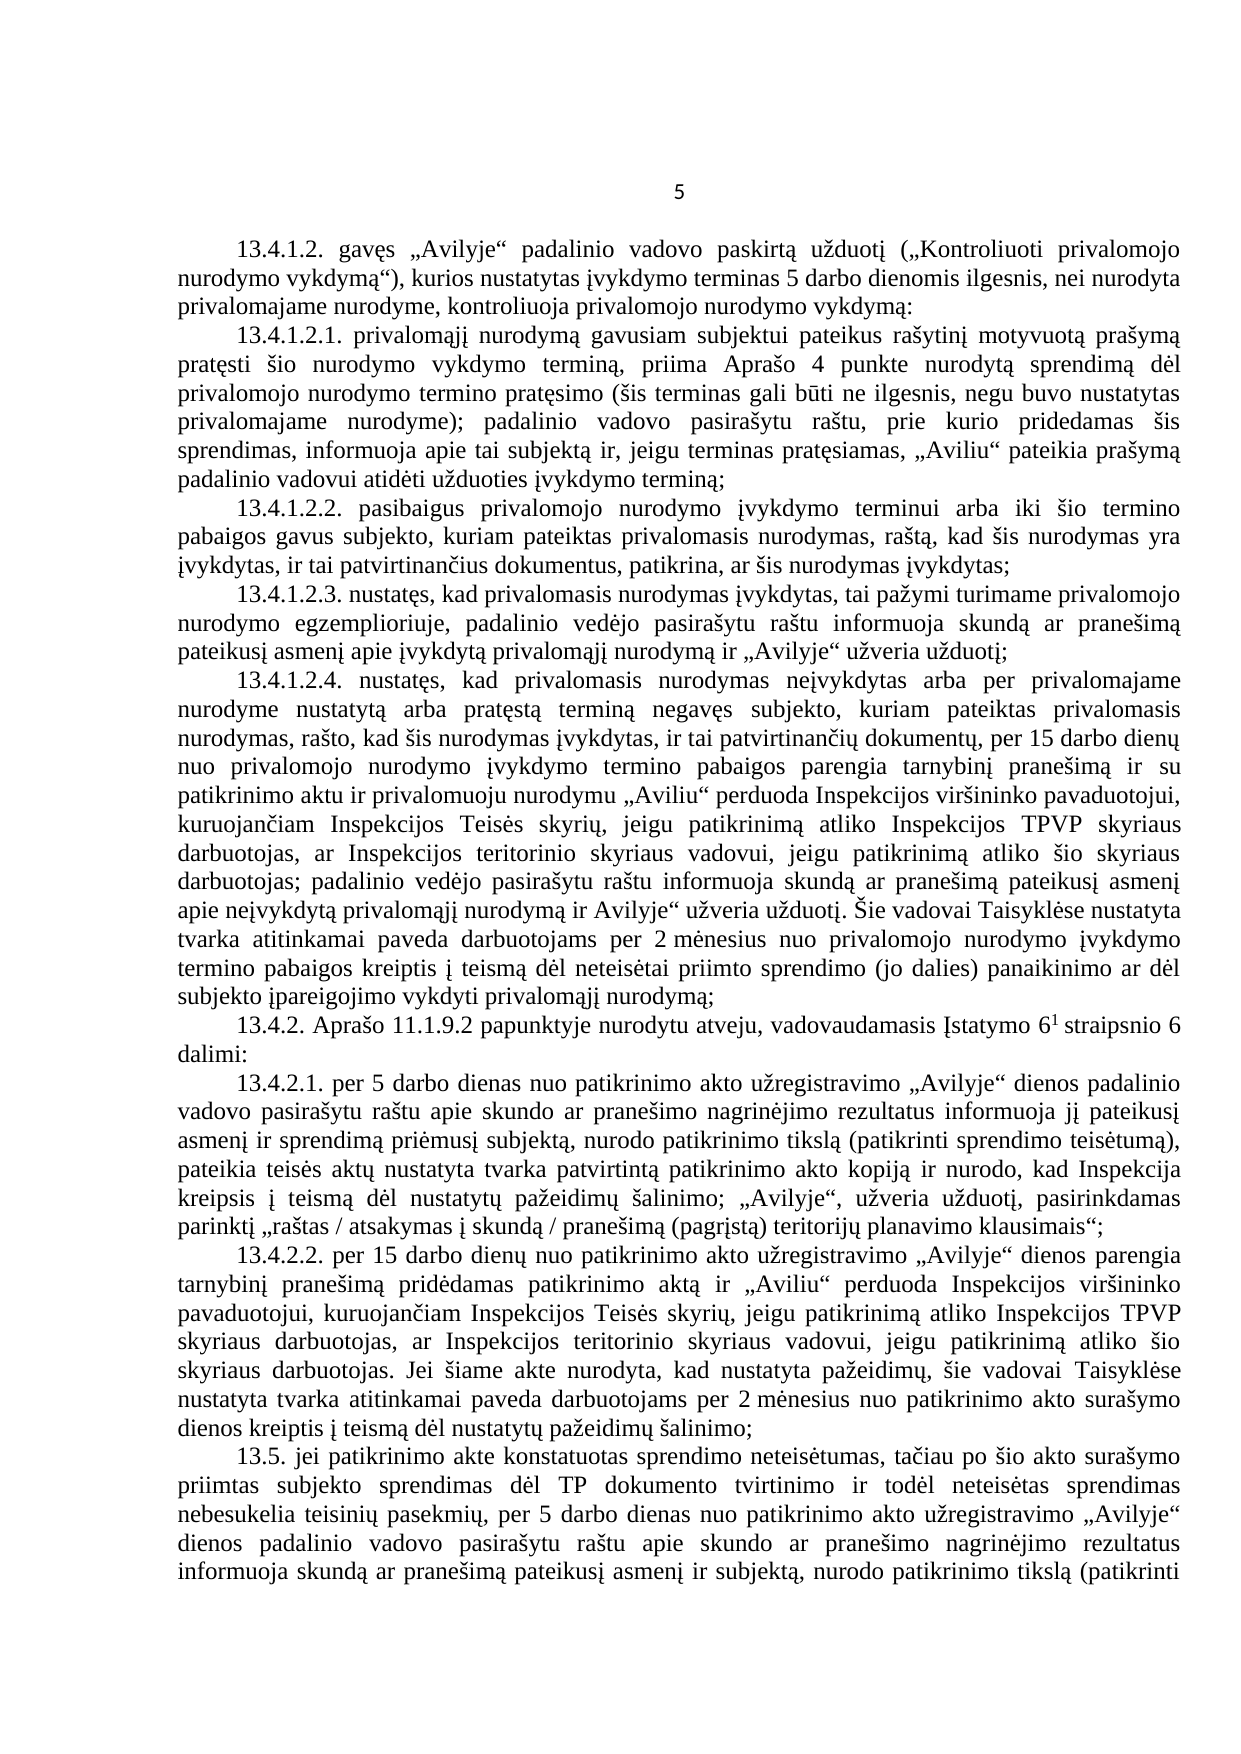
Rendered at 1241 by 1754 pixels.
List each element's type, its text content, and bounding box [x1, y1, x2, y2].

text 13.4.1.2.3. nustatęs, kad privalomasis nurodymas įvykdytas, tai pažymi turimame privalomojo nurodymo egzemplioriuje, padalinio vedėjo pasirašytu raštu informuoja skundą ar pranešimą pateikusį asmenį apie įvykdytą privalomąjį nurodymą ir „Avilyje“ užveria užduotį; [177, 579, 1181, 665]
text 13.4.2. Aprašo 11.1.9.2 papunktyje nurodytu atveju, vadovaudamasis Įstatymo 61 straipsnio 6 dalimi: [177, 1010, 1181, 1068]
text 13.4.2.2. per 15 darbo dienų nuo patikrinimo akto užregistravimo „Avilyje“ dienos parengia tarnybinį pranešimą pridėdamas patikrinimo aktą ir „Aviliu“ perduoda Inspekcijos viršininko pavaduotojui, kuruojančiam Inspekcijos Teisės skyrių, jeigu patikrinimą atliko Inspekcijos TPVP skyriaus darbuotojas, ar Inspekcijos teritorinio skyriaus vadovui, jeigu patikrinimą atliko šio skyriaus darbuotojas. Jei šiame akte nurodyta, kad nustatyta pažeidimų, šie vadovai Taisyklėse nustatyta tvarka atitinkamai paveda darbuotojams per 2 mėnesius nuo patikrinimo akto surašymo dienos kreiptis į teismą dėl nustatytų pažeidimų šalinimo; [177, 1240, 1181, 1441]
text 13.4.1.2.2. pasibaigus privalomojo nurodymo įvykdymo terminui arba iki šio termino pabaigos gavus subjekto, kuriam pateiktas privalomasis nurodymas, raštą, kad šis nurodymas yra įvykdytas, ir tai patvirtinančius dokumentus, patikrina, ar šis nurodymas įvykdytas; [177, 493, 1181, 579]
text 13.4.1.2.1. privalomąjį nurodymą gavusiam subjektui pateikus rašytinį motyvuotą prašymą pratęsti šio nurodymo vykdymo terminą, priima Aprašo 4 punkte nurodytą sprendimą dėl privalomojo nurodymo termino pratęsimo (šis terminas gali būti ne ilgesnis, negu buvo nustatytas privalomajame nurodyme); padalinio vadovo pasirašytu raštu, prie kurio pridedamas šis sprendimas, informuoja apie tai subjektą ir, jeigu terminas pratęsiamas, „Aviliu“ pateikia prašymą padalinio vadovui atidėti užduoties įvykdymo terminą; [177, 320, 1181, 493]
text 13.4.1.2.4. nustatęs, kad privalomasis nurodymas neįvykdytas arba per privalomajame nurodyme nustatytą arba pratęstą terminą negavęs subjekto, kuriam pateiktas privalomasis nurodymas, rašto, kad šis nurodymas įvykdytas, ir tai patvirtinančių dokumentų, per 15 darbo dienų nuo privalomojo nurodymo įvykdymo termino pabaigos parengia tarnybinį pranešimą ir su patikrinimo aktu ir privalomuoju nurodymu „Aviliu“ perduoda Inspekcijos viršininko pavaduotojui, kuruojančiam Inspekcijos Teisės skyrių, jeigu patikrinimą atliko Inspekcijos TPVP skyriaus darbuotojas, ar Inspekcijos teritorinio skyriaus vadovui, jeigu patikrinimą atliko šio skyriaus darbuotojas; padalinio vedėjo pasirašytu raštu informuoja skundą ar pranešimą pateikusį asmenį apie neįvykdytą privalomąjį nurodymą ir Avilyje“ užveria užduotį. Šie vadovai Taisyklėse nustatyta tvarka atitinkamai paveda darbuotojams per 2 mėnesius nuo privalomojo nurodymo įvykdymo termino pabaigos kreiptis į teismą dėl neteisėtai priimto sprendimo (jo dalies) panaikinimo ar dėl subjekto įpareigojimo vykdyti privalomąjį nurodymą; [177, 665, 1181, 1010]
text 13.4.1.2. gavęs „Avilyje“ padalinio vadovo paskirtą užduotį („Kontroliuoti privalomojo nurodymo vykdymą“), kurios nustatytas įvykdymo terminas 5 darbo dienomis ilgesnis, nei nurodyta privalomajame nurodyme, kontroliuoja privalomojo nurodymo vykdymą: [177, 234, 1181, 320]
text 13.5. jei patikrinimo akte konstatuotas sprendimo neteisėtumas, tačiau po šio akto surašymo priimtas subjekto sprendimas dėl TP dokumento tvirtinimo ir todėl neteisėtas sprendimas nebesukelia teisinių pasekmių, per 5 darbo dienas nuo patikrinimo akto užregistravimo „Avilyje“ dienos padalinio vadovo pasirašytu raštu apie skundo ar pranešimo nagrinėjimo rezultatus informuoja skundą ar pranešimą pateikusį asmenį ir subjektą, nurodo patikrinimo tikslą (patikrinti [177, 1441, 1181, 1585]
text 13.4.2.1. per 5 darbo dienas nuo patikrinimo akto užregistravimo „Avilyje“ dienos padalinio vadovo pasirašytu raštu apie skundo ar pranešimo nagrinėjimo rezultatus informuoja jį pateikusį asmenį ir sprendimą priėmusį subjektą, nurodo patikrinimo tikslą (patikrinti sprendimo teisėtumą), pateikia teisės aktų nustatyta tvarka patvirtintą patikrinimo akto kopiją ir nurodo, kad Inspekcija kreipsis į teismą dėl nustatytų pažeidimų šalinimo; „Avilyje“, užveria užduotį, pasirinkdamas parinktį „raštas / atsakymas į skundą / pranešimą (pagrįstą) teritorijų planavimo klausimais“; [177, 1068, 1181, 1240]
